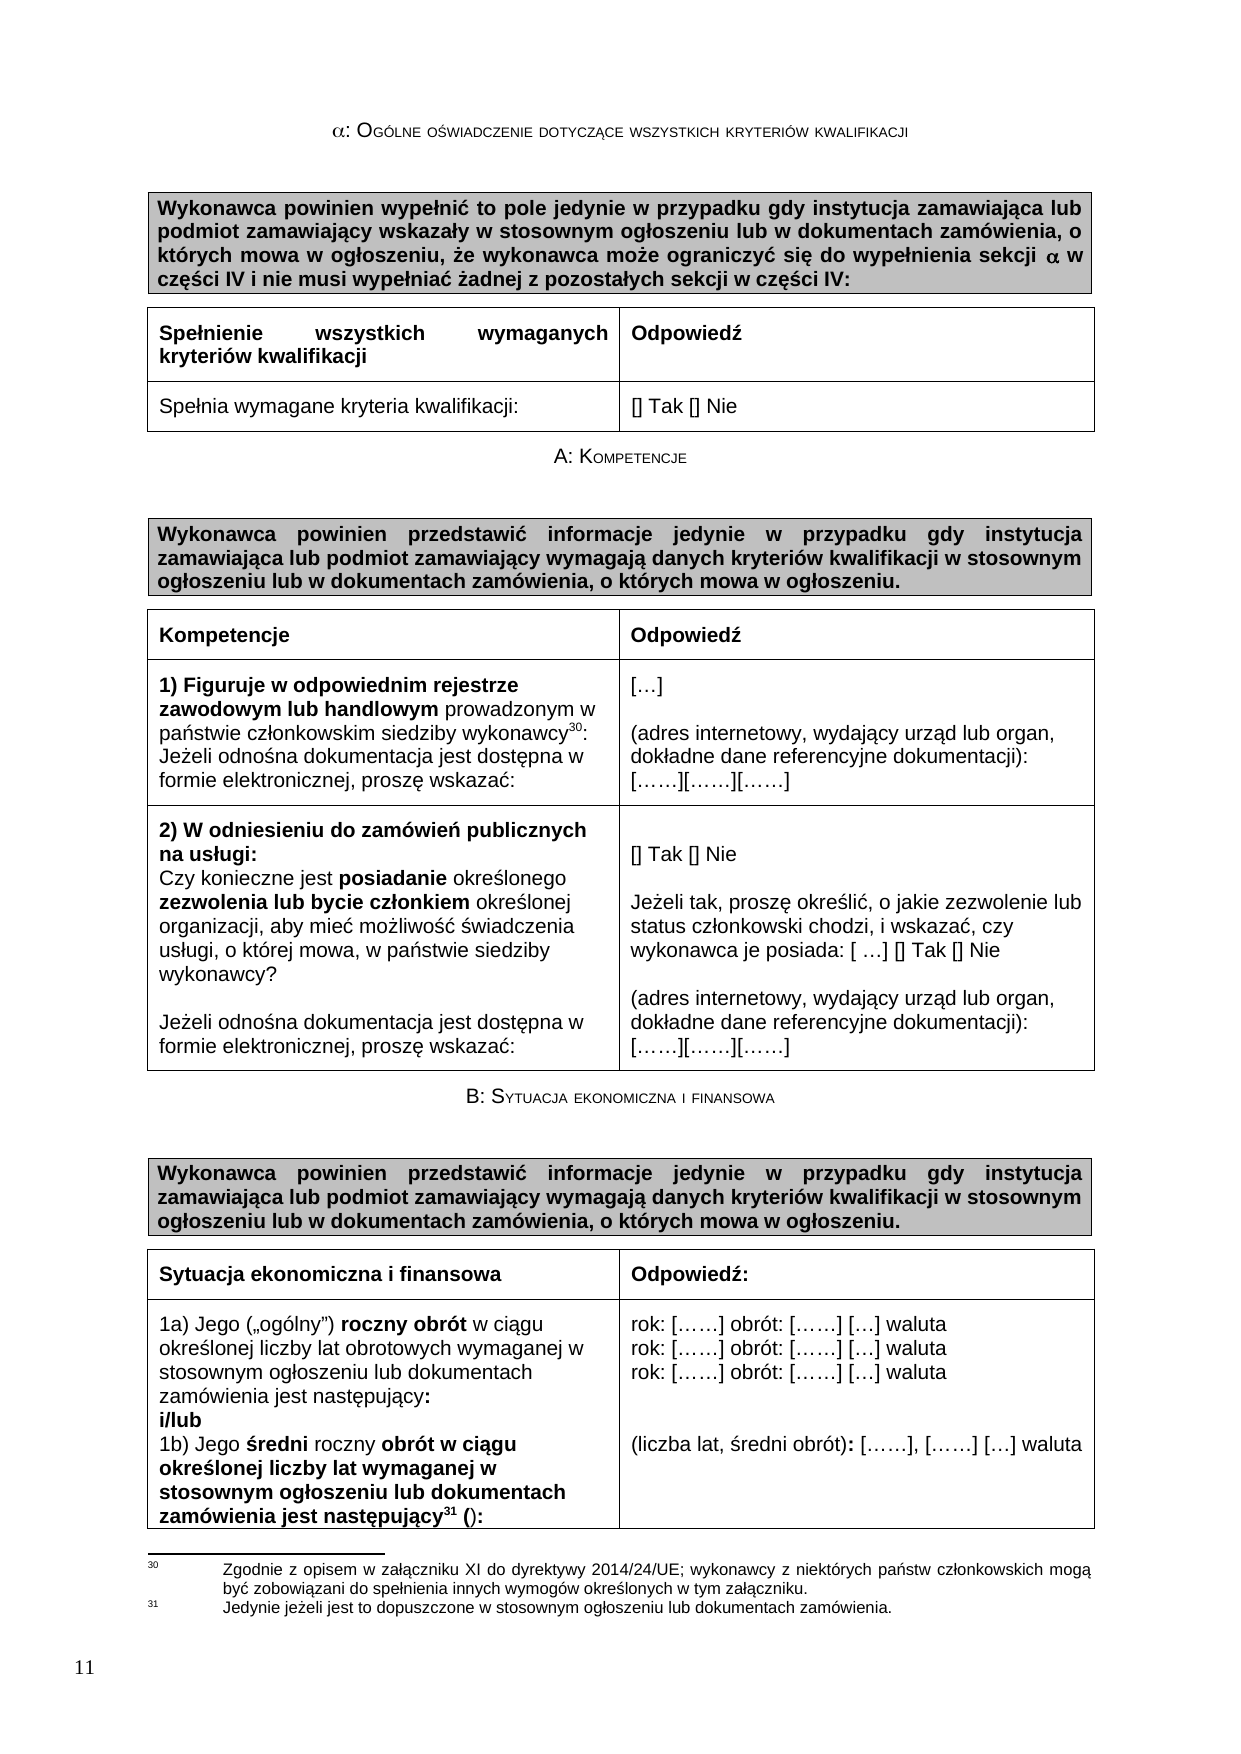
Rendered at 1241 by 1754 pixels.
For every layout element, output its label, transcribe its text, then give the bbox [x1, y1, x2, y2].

table_header Odpowiedź [620, 308, 1094, 381]
text Wykonawca powinien przedstawić informacje jedynie w przypadku gdy instytucja zamawiająca lub podmiot zamawiający wymagają danych kryteriów kwalifikacji w stosownym ogłoszeniu lub w dokumentach zamówienia, o których mowa w ogłoszeniu. [149, 1159, 1091, 1235]
table_header Odpowiedź: [620, 1250, 1094, 1298]
table_header Kompetencje [148, 610, 619, 659]
title A: Kompetencje [148, 444, 1092, 468]
table_cell [] Tak [] Nie [620, 382, 1094, 431]
table_cell rok: [……] obrót: [……] […] waluta rok: [……] obrót: [……] […] waluta rok: [……] obrót: [……] […] waluta (liczba lat, średni obrót): [……], [……] […] waluta [620, 1300, 1094, 1528]
table_cell 1a) Jego („ogólny”) roczny obrót w ciągu określonej liczby lat obrotowych wymaganej w stosownym ogłoszeniu lub dokumentach zamówienia jest następujący: i/lub 1b) Jego średni roczny obrót w ciągu określonej liczby lat wymaganej w stosownym ogłoszeniu lub dokumentach zamówienia jest następujący (): Jeżeli odnośna dokumentacja jest dostępna w formie elektronicznej, proszę wskazać: [148, 1300, 619, 1528]
table_cell [] Tak [] Nie Jeżeli tak, proszę określić, o jakie zezwolenie lub status członkowski chodzi, i wskazać, czy wykonawca je posiada: [ …] [] Tak [] Nie (adres internetowy, wydający urząd lub organ, dokładne dane referencyjne dokumentacji): [……][……][……] [620, 806, 1094, 1070]
table_cell 2) W odniesieniu do zamówień publicznych na usługi: Czy konieczne jest posiadanie określonego zezwolenia lub bycie członkiem określonej organizacji, aby mieć możliwość świadczenia usługi, o której mowa, w państwie siedziby wykonawcy? Jeżeli odnośna dokumentacja jest dostępna w formie elektronicznej, proszę wskazać: [148, 806, 619, 1070]
table_header Odpowiedź [620, 610, 1094, 659]
text Wykonawca powinien przedstawić informacje jedynie w przypadku gdy instytucja zamawiająca lub podmiot zamawiający wymagają danych kryteriów kwalifikacji w stosownym ogłoszeniu lub w dokumentach zamówienia, o których mowa w ogłoszeniu. [149, 519, 1091, 595]
table_header Spełnienie wszystkich wymaganych kryteriów kwalifikacji [148, 308, 619, 381]
title B: Sytuacja ekonomiczna i finansowa [148, 1084, 1092, 1108]
table_cell Spełnia wymagane kryteria kwalifikacji: [148, 382, 619, 431]
title : Ogólne oświadczenie dotyczące wszystkich kryteriów kwalifikacji [148, 118, 1092, 142]
text Wykonawca powinien wypełnić to pole jedynie w przypadku gdy instytucja zamawiająca lub podmiot zamawiający wskazały w stosownym ogłoszeniu lub w dokumentach zamówienia, o których mowa w ogłoszeniu, że wykonawca może ograniczyć się do wypełnienia sekcji  w części IV i nie musi wypełniać żadnej z pozostałych sekcji w części IV: [149, 193, 1091, 293]
table_cell 1) Figuruje w odpowiednim rejestrze zawodowym lub handlowym prowadzonym w państwie członkowskim siedziby wykonawcy: Jeżeli odnośna dokumentacja jest dostępna w formie elektronicznej, proszę wskazać: [148, 660, 619, 805]
table_cell […] (adres internetowy, wydający urząd lub organ, dokładne dane referencyjne dokumentacji): [……][……][……] [620, 660, 1094, 805]
table_header Sytuacja ekonomiczna i finansowa [148, 1250, 619, 1298]
